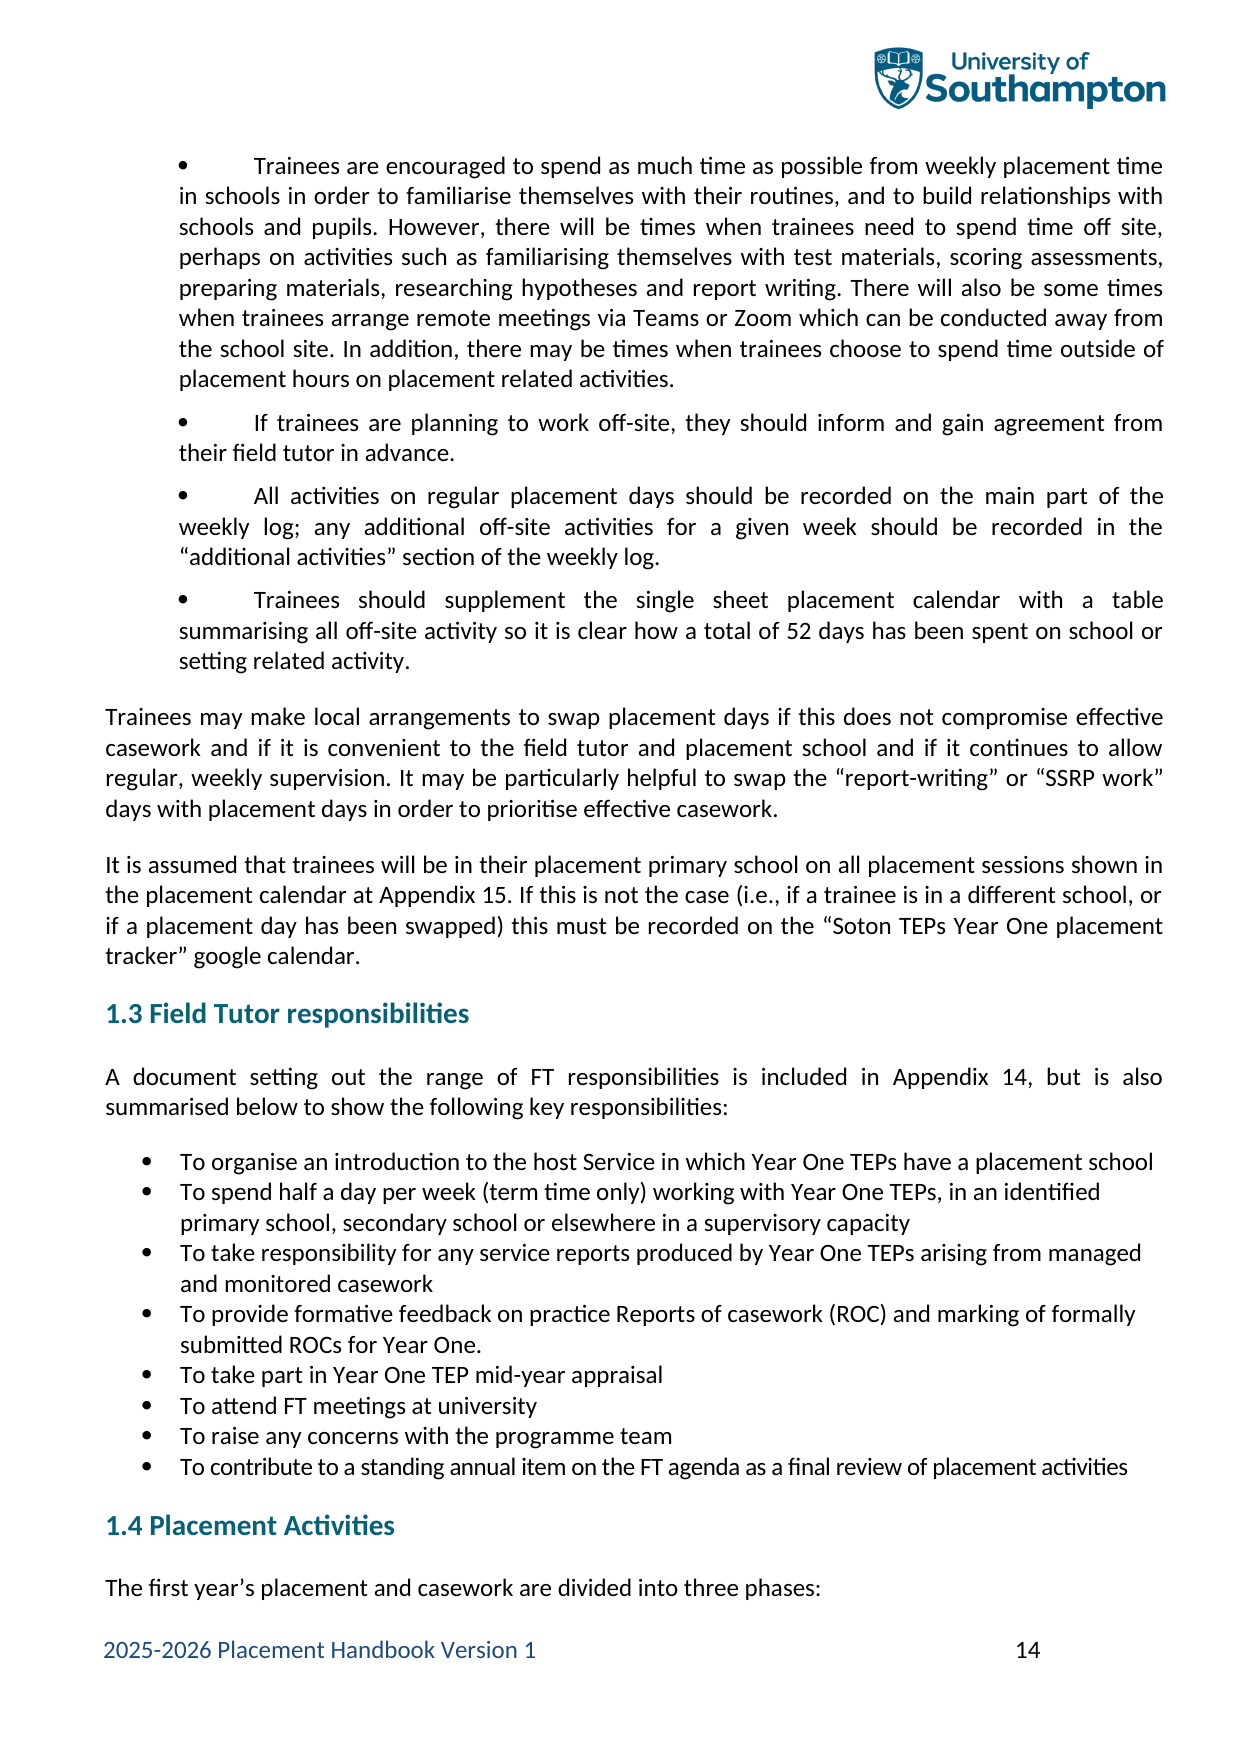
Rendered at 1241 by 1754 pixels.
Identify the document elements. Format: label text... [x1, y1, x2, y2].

list Trainees are encouraged to spend as much time as possible from weekly placement time in schools in order to familiarise themselves with their routines, and to build relationships with schools and pupils. However, there will be times when trainees need to spend time off site, perhaps on activities such as familiarising themselves with test materials, scoring assessments, preparing materials, researching hypotheses and report writing. There will also be some times when trainees arrange remote meetings via Teams or Zoom which can be conducted away from the school site. In addition, there may be times when trainees choose to spend time outside of placement hours on placement related activities. [178, 150, 1165, 394]
list To contribute to a standing annual item on the FT agenda as a final review of placement activities [142, 1451, 1165, 1481]
text Trainees may make local arrangements to swap placement days if this does not compromise effective casework and if it is convenient to the field tutor and placement school and if it continues to allow regular, weekly supervision. It may be particularly helpful to swap the “report-writing” or “SSRP work” days with placement days in order to prioritise effective casework. [105, 701, 1165, 823]
list To provide formative feedback on practice Reports of casework (ROC) and marking of formally submitted ROCs for Year One. [142, 1298, 1165, 1359]
list To spend half a day per week (term time only) working with Year One TEPs, in an identified primary school, secondary school or elsewhere in a supervisory capacity [142, 1176, 1165, 1237]
subtitle 1.4 Placement Activities [105, 1507, 1165, 1542]
list To organise an introduction to the host Service in which Year One TEPs have a placement school [142, 1146, 1165, 1176]
list To attend FT meetings at university [142, 1390, 1165, 1420]
list If trainees are planning to work off-site, they should inform and gain agreement from their field tutor in advance. [178, 407, 1165, 468]
list All activities on regular placement days should be recorded on the main part of the weekly log; any additional off-site activities for a given week should be recorded in the “additional activities” section of the weekly log. [178, 480, 1165, 572]
list Trainees should supplement the single sheet placement calendar with a table summarising all off-site activity so it is clear how a total of 52 days has been spent on school or setting related activity. [178, 584, 1165, 676]
text The first year’s placement and casework are divided into three phases: [105, 1573, 1165, 1603]
list To take responsibility for any service reports produced by Year One TEPs arising from managed and monitored casework [142, 1237, 1165, 1298]
text It is assumed that trainees will be in their placement primary school on all placement sessions shown in the placement calendar at Appendix 15. If this is not the case (i.e., if a trainee is in a different school, or if a placement day has been swapped) this must be recorded on the “Soton TEPs Year One placement tracker” google calendar. [105, 849, 1165, 971]
list To take part in Year One TEP mid-year appraisal [142, 1359, 1165, 1390]
list To raise any concerns with the programme team [142, 1420, 1165, 1451]
subtitle 1.3 Field Tutor responsibilities [105, 995, 1165, 1030]
text A document setting out the range of FT responsibilities is included in Appendix 14, but is also summarised below to show the following key responsibilities: [105, 1061, 1165, 1122]
